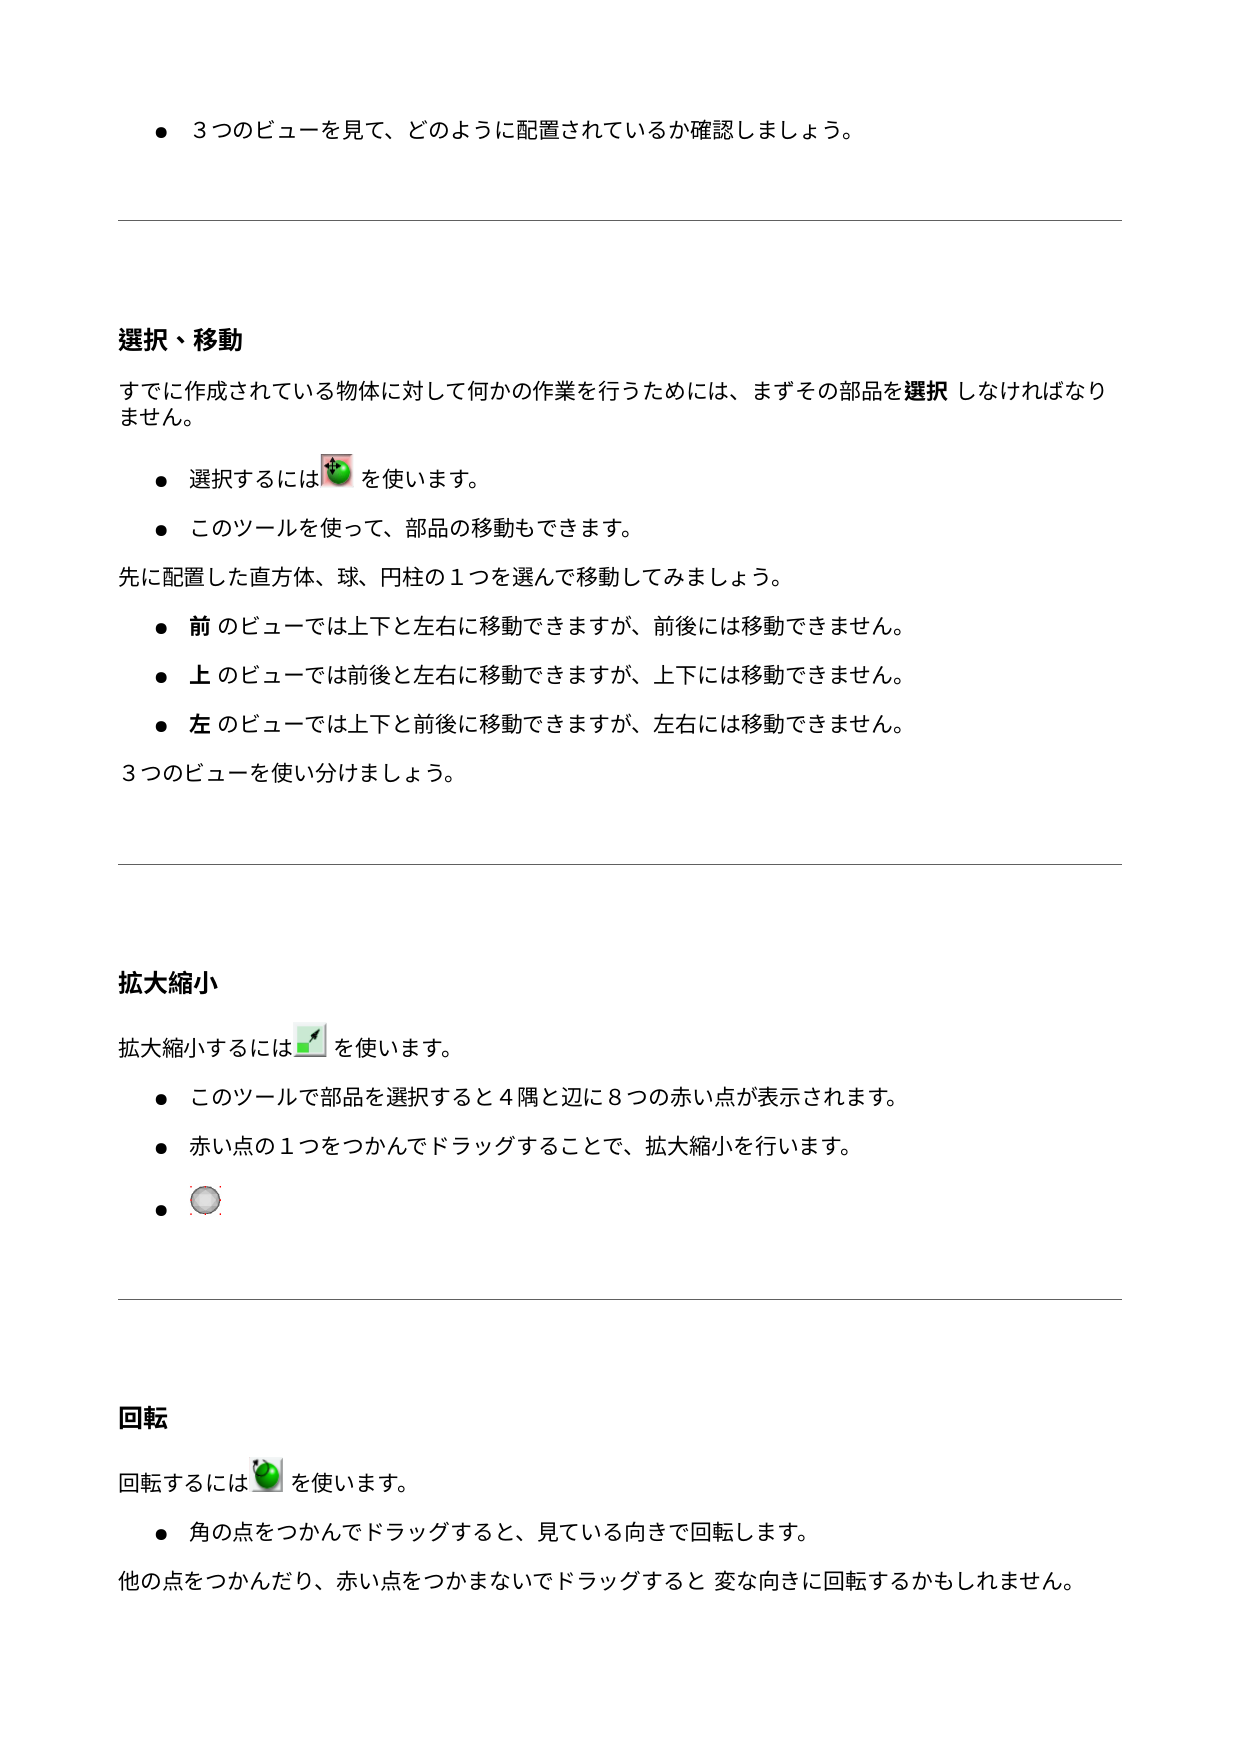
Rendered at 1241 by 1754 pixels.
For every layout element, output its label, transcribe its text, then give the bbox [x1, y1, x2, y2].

list 左 のビューでは上下と前後に移動できますが、左右には移動できません。 [153, 712, 1122, 738]
list 上 のビューでは前後と左右に移動できますが、上下には移動できません。 [153, 663, 1122, 689]
picture [320, 454, 354, 488]
subtitle 回転 [118, 1404, 1122, 1434]
list ３つのビューを見て、どのように配置されているか確認しましょう。 [153, 118, 1122, 144]
list このツールで部品を選択すると４隅と辺に８つの赤い点が表示されます。 [153, 1085, 1122, 1111]
picture [249, 1457, 283, 1492]
text すでに作成されている物体に対して何かの作業を行うためには、まずその部品を選択 しなければなりません。 [118, 379, 1122, 431]
list 角の点をつかんでドラッグすると、見ている向きで回転します。 [153, 1520, 1122, 1546]
list 選択するには を使います。 [153, 454, 1122, 493]
list 前 のビューでは上下と左右に移動できますが、前後には移動できません。 [153, 614, 1122, 640]
text 回転するには を使います。 [118, 1458, 1122, 1497]
picture [293, 1022, 327, 1057]
picture [188, 1183, 223, 1217]
text 他の点をつかんだり、赤い点をつかまないでドラッグすると 変な向きに回転するかもしれません。 [118, 1569, 1122, 1595]
list 赤い点の１つをつかんでドラッグすることで、拡大縮小を行います。 [153, 1134, 1122, 1160]
text 拡大縮小するには を使います。 [118, 1023, 1122, 1062]
subtitle 選択、移動 [118, 326, 1122, 355]
list このツールを使って、部品の移動もできます。 [153, 516, 1122, 542]
text 先に配置した直方体、球、円柱の１つを選んで移動してみましょう。 [118, 565, 1122, 591]
subtitle 拡大縮小 [118, 969, 1122, 999]
text ３つのビューを使い分けましょう。 [118, 762, 1122, 787]
